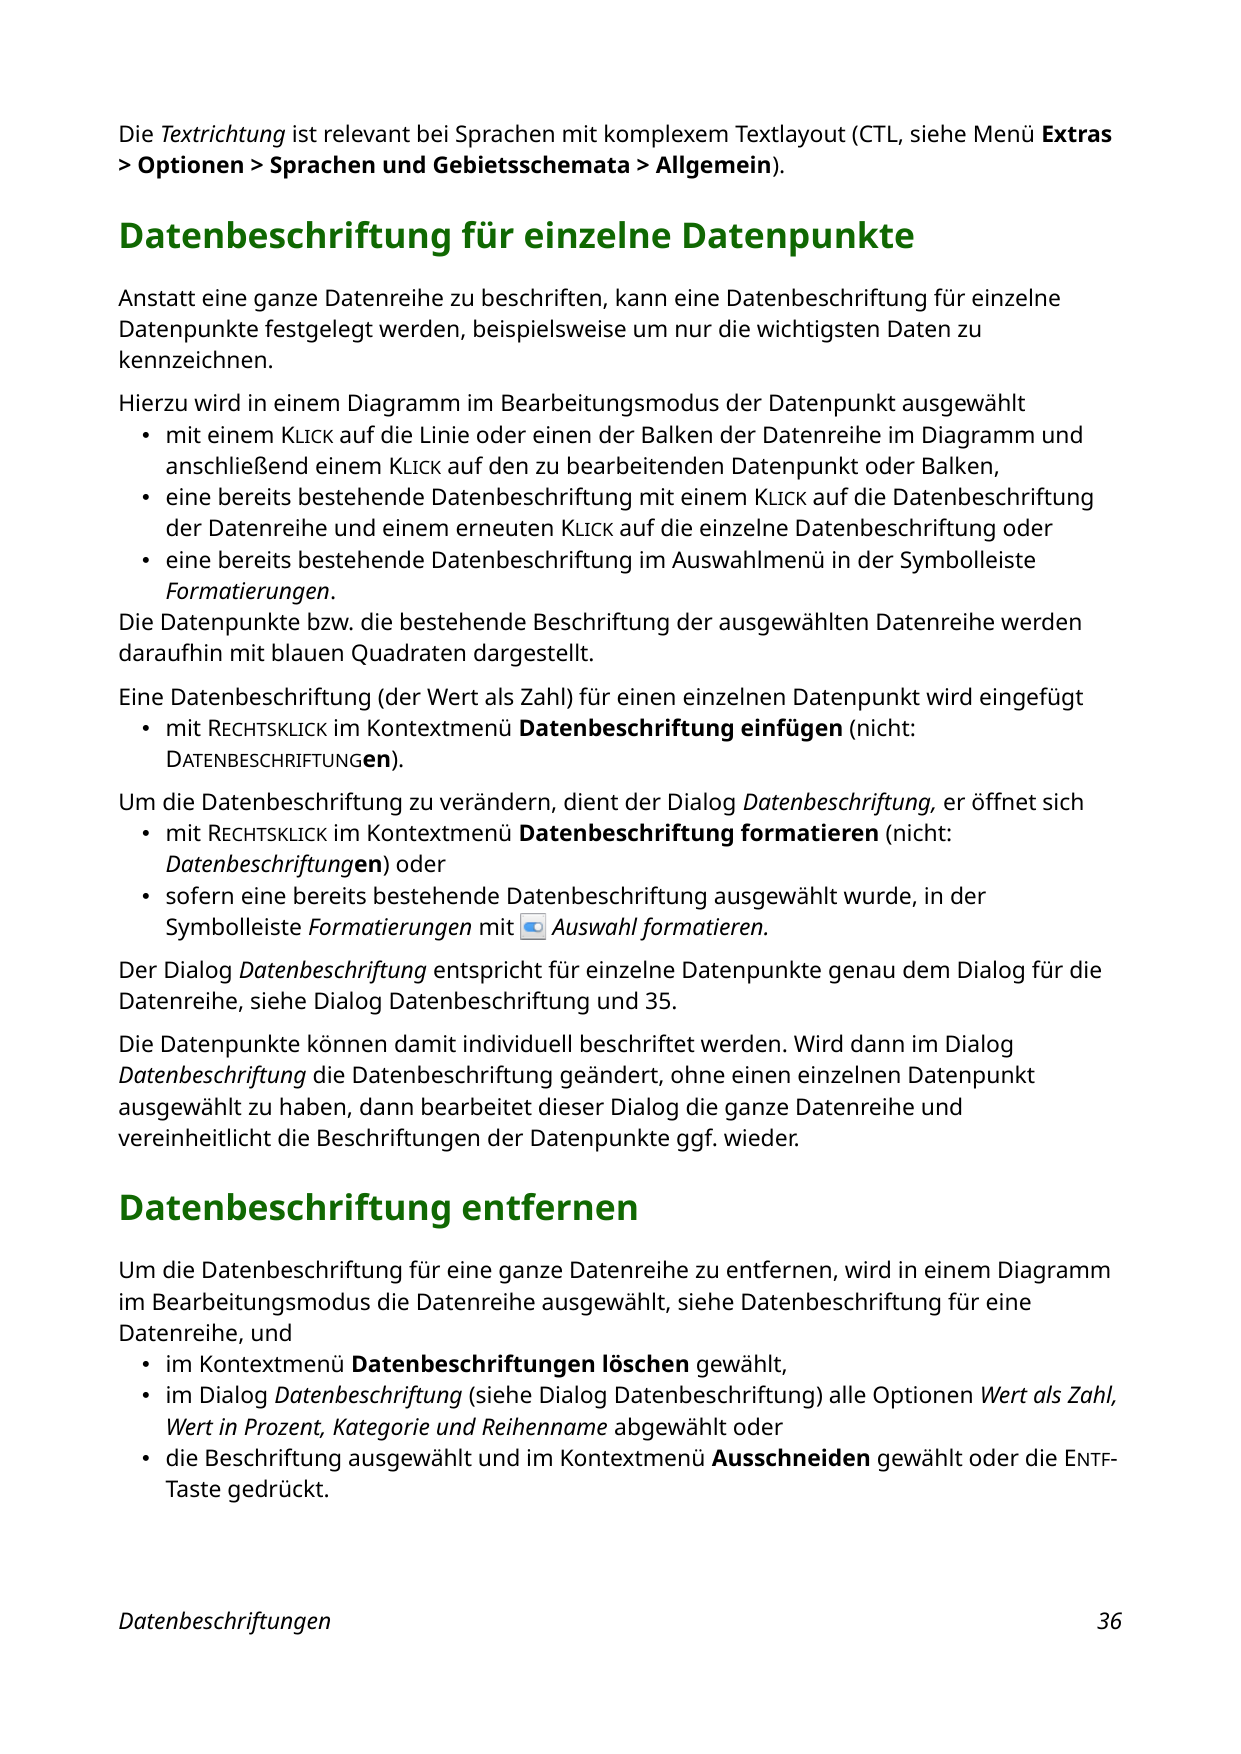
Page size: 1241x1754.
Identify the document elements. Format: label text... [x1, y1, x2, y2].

picture [520, 913, 547, 940]
list eine bereits bestehende Datenbeschriftung mit einem Klick auf die Datenbeschriftung der Datenreihe und einem erneuten Klick auf die einzelne Datenbeschriftung oder [142, 481, 1122, 544]
list sofern eine bereits bestehende Datenbeschriftung ausgewählt wurde, in der Symbolleiste Formatierungen mit Auswahl formatieren. [142, 880, 1122, 942]
text Um die Datenbeschriftung zu verändern, dient der Dialog Datenbeschriftung, er öffnet sich [118, 786, 1122, 817]
list mit Rechtsklick im Kontextmenü Datenbeschriftung einfügen (nicht: Datenbeschriftungen). [142, 712, 1122, 774]
list mit Rechtsklick im Kontextmenü Datenbeschriftung formatieren (nicht: Datenbeschriftungen) oder [142, 817, 1122, 880]
subtitle Datenbeschriftung für einzelne Datenpunkte [118, 210, 1122, 258]
list im Kontextmenü Datenbeschriftungen löschen gewählt, [142, 1348, 1122, 1379]
list mit einem Klick auf die Linie oder einen der Balken der Datenreihe im Diagramm und anschließend einem Klick auf den zu bearbeitenden Datenpunkt oder Balken, [142, 419, 1122, 481]
list eine bereits bestehende Datenbeschriftung im Auswahlmenü in der Symbolleiste Formatierungen. [142, 544, 1122, 606]
text Hierzu wird in einem Diagramm im Bearbeitungsmodus der Datenpunkt ausgewählt [118, 387, 1122, 419]
text Eine Datenbeschriftung (der Wert als Zahl) für einen einzelnen Datenpunkt wird eingefügt [118, 680, 1122, 712]
text Die Datenpunkte können damit individuell beschriftet werden. Wird dann im Dialog Datenbeschriftung die Datenbeschriftung geändert, ohne einen einzelnen Datenpunkt ausgewählt zu haben, dann bearbeitet dieser Dialog die ganze Datenreihe und vereinheitlicht die Beschriftungen der Datenpunkte ggf. wieder. [118, 1028, 1122, 1153]
text Die Textrichtung ist relevant bei Sprachen mit komplexem Textlayout (CTL, siehe Menü Extras > Optionen > Sprachen und Gebietsschemata > Allgemein). [118, 118, 1122, 181]
text Anstatt eine ganze Datenreihe zu beschriften, kann eine Datenbeschriftung für einzelne Datenpunkte festgelegt werden, beispielsweise um nur die wichtigsten Daten zu kennzeichnen. [118, 282, 1122, 376]
text Um die Datenbeschriftung für eine ganze Datenreihe zu entfernen, wird in einem Diagramm im Bearbeitungsmodus die Datenreihe ausgewählt, siehe Datenbeschriftung für eine Datenreihe, und [118, 1254, 1122, 1348]
subtitle Datenbeschriftung entfernen [118, 1183, 1122, 1231]
text Die Datenpunkte bzw. die bestehende Beschriftung der ausgewählten Datenreihe werden daraufhin mit blauen Quadraten dargestellt. [118, 606, 1122, 669]
list die Beschriftung ausgewählt und im Kontextmenü Ausschneiden gewählt oder die Entf-Taste gedrückt. [142, 1442, 1122, 1504]
list im Dialog Datenbeschriftung (siehe Dialog Datenbeschriftung) alle Optionen Wert als Zahl, Wert in Prozent, Kategorie und Reihenname abgewählt oder [142, 1379, 1122, 1442]
text Der Dialog Datenbeschriftung entspricht für einzelne Datenpunkte genau dem Dialog für die Datenreihe, siehe Dialog Datenbeschriftung und Abbildung 35. [118, 954, 1122, 1016]
